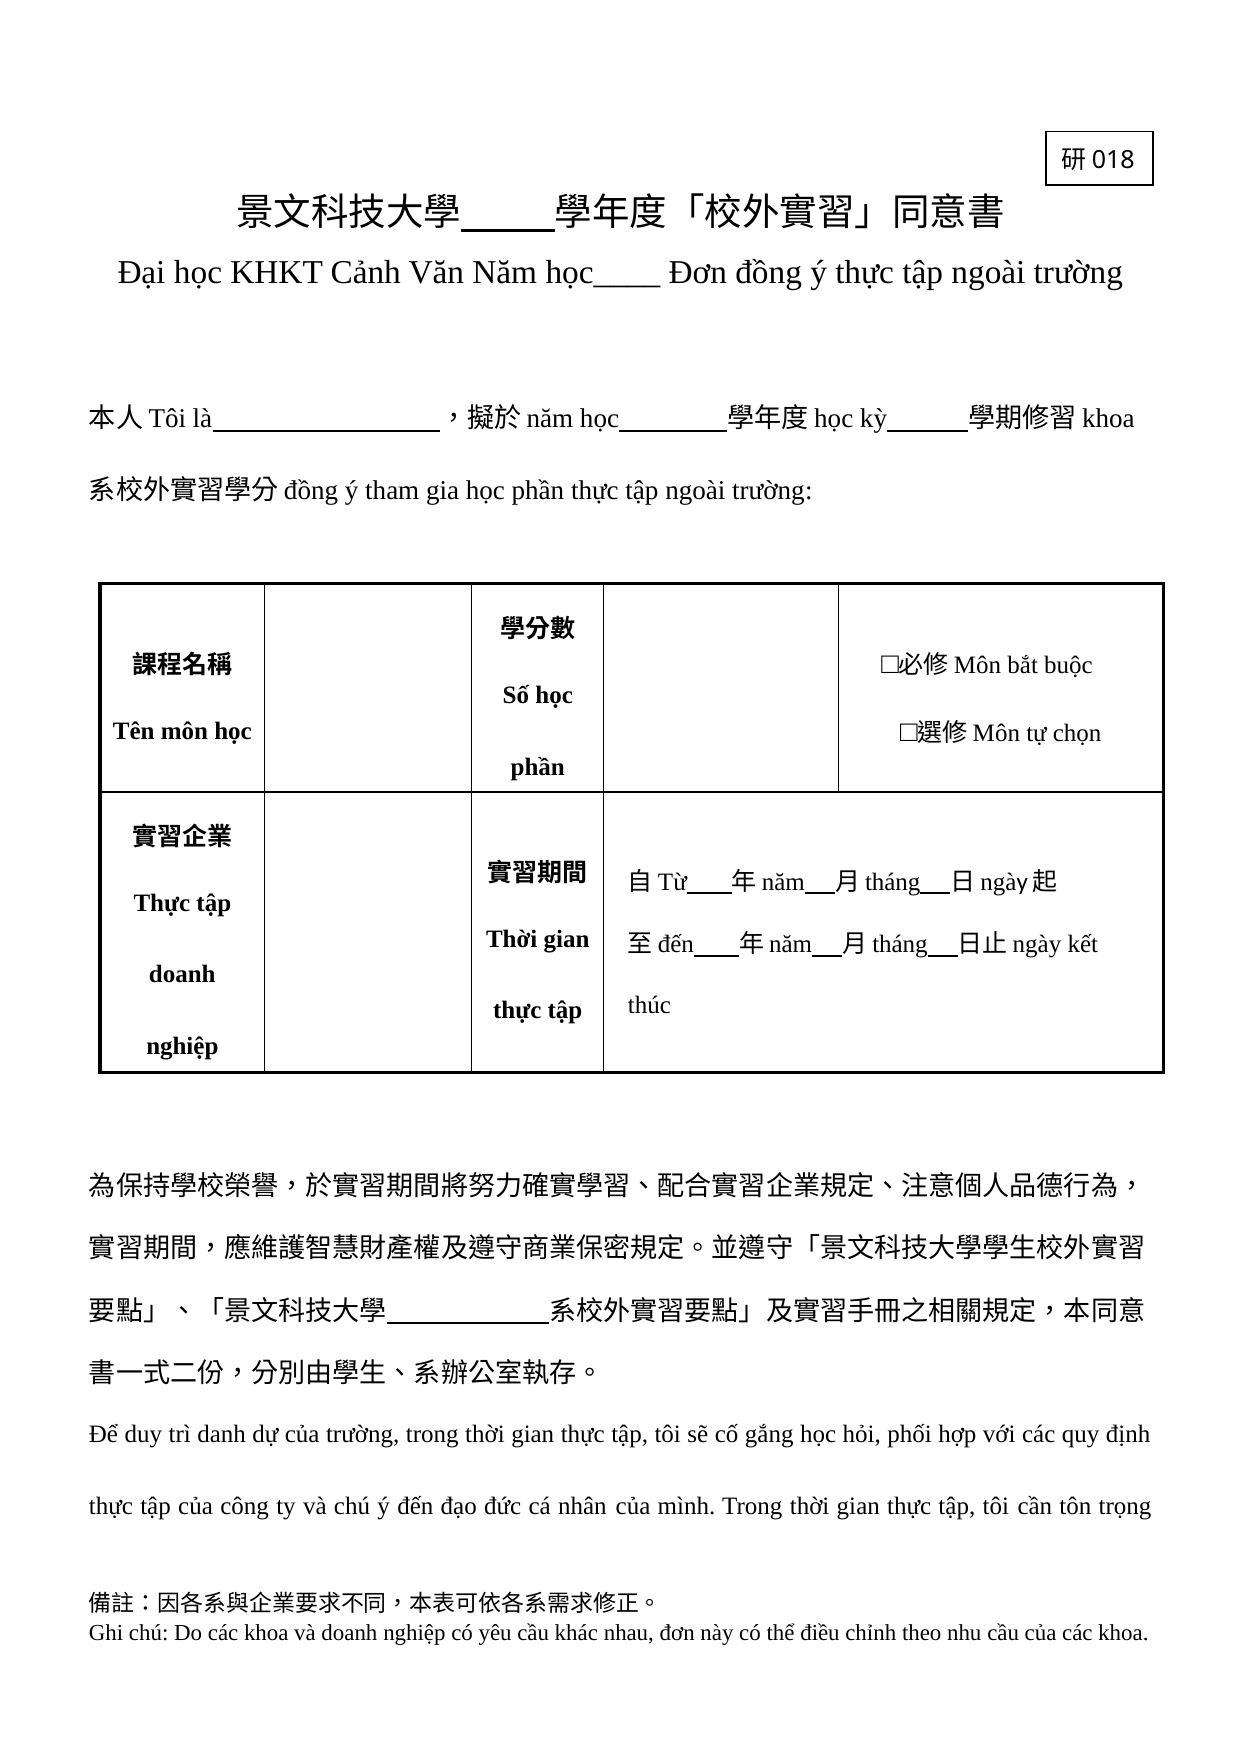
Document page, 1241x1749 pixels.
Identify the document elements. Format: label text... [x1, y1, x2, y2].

table_cell 自Từ 年năm 月tháng 日ngày起 至đến 年năm 月tháng 日止ngày kết thúc [604, 793, 1162, 1071]
table_header 課程名稱 Tên môn học [102, 585, 264, 791]
text 景文科技大學 學年度「校外實習」同意書 [89, 168, 1152, 230]
text 本人Tôi là ，擬於năm học 學年度học kỳ 學期修習khoa 系校外實習學分đồng ý tham gia học phần thực tập ngoài trường: [89, 374, 1152, 508]
table_cell 實習期間 Thời gian thực tập [472, 793, 603, 1071]
table_header [265, 585, 471, 791]
table_cell [265, 793, 471, 1071]
text 景文科技大學 學年度「校外實習」同意書 [1047, 132, 1152, 184]
text Đại học KHKT Cảnh Văn Năm học____ Đơn đồng ý thực tập ngoài trường [89, 230, 1152, 293]
table_header □必修Môn bắt buộc □選修Môn tự chọn [839, 585, 1162, 791]
table_cell 實習企業 Thực tập doanh nghiệp [102, 793, 264, 1071]
text 為保持學校榮譽，於實習期間將努力確實學習、配合實習企業規定、注意個人品德行為，實習期間，應維護智慧財產權及遵守商業保密規定。並遵守「景文科技大學學生校外實習要點」、「景文科技大學 系校外實習要點」及實習手冊之相關規定，本同意書一式二份，分別由學生、系辦公室執存。 [89, 1142, 1152, 1392]
table_header 學分數 Số học phần [472, 585, 603, 791]
text 研018 [1062, 140, 1137, 176]
table_header [604, 585, 838, 791]
text Để duy trì danh dự của trường, trong thời gian thực tập, tôi sẽ cố gắng học hỏi, phối hợp với các quy định thực tập của công ty và chú ý đến đạo đức cá nhân của mình. Trong thời gian thực tập, tôi cần tôn trọng [89, 1392, 1152, 1526]
